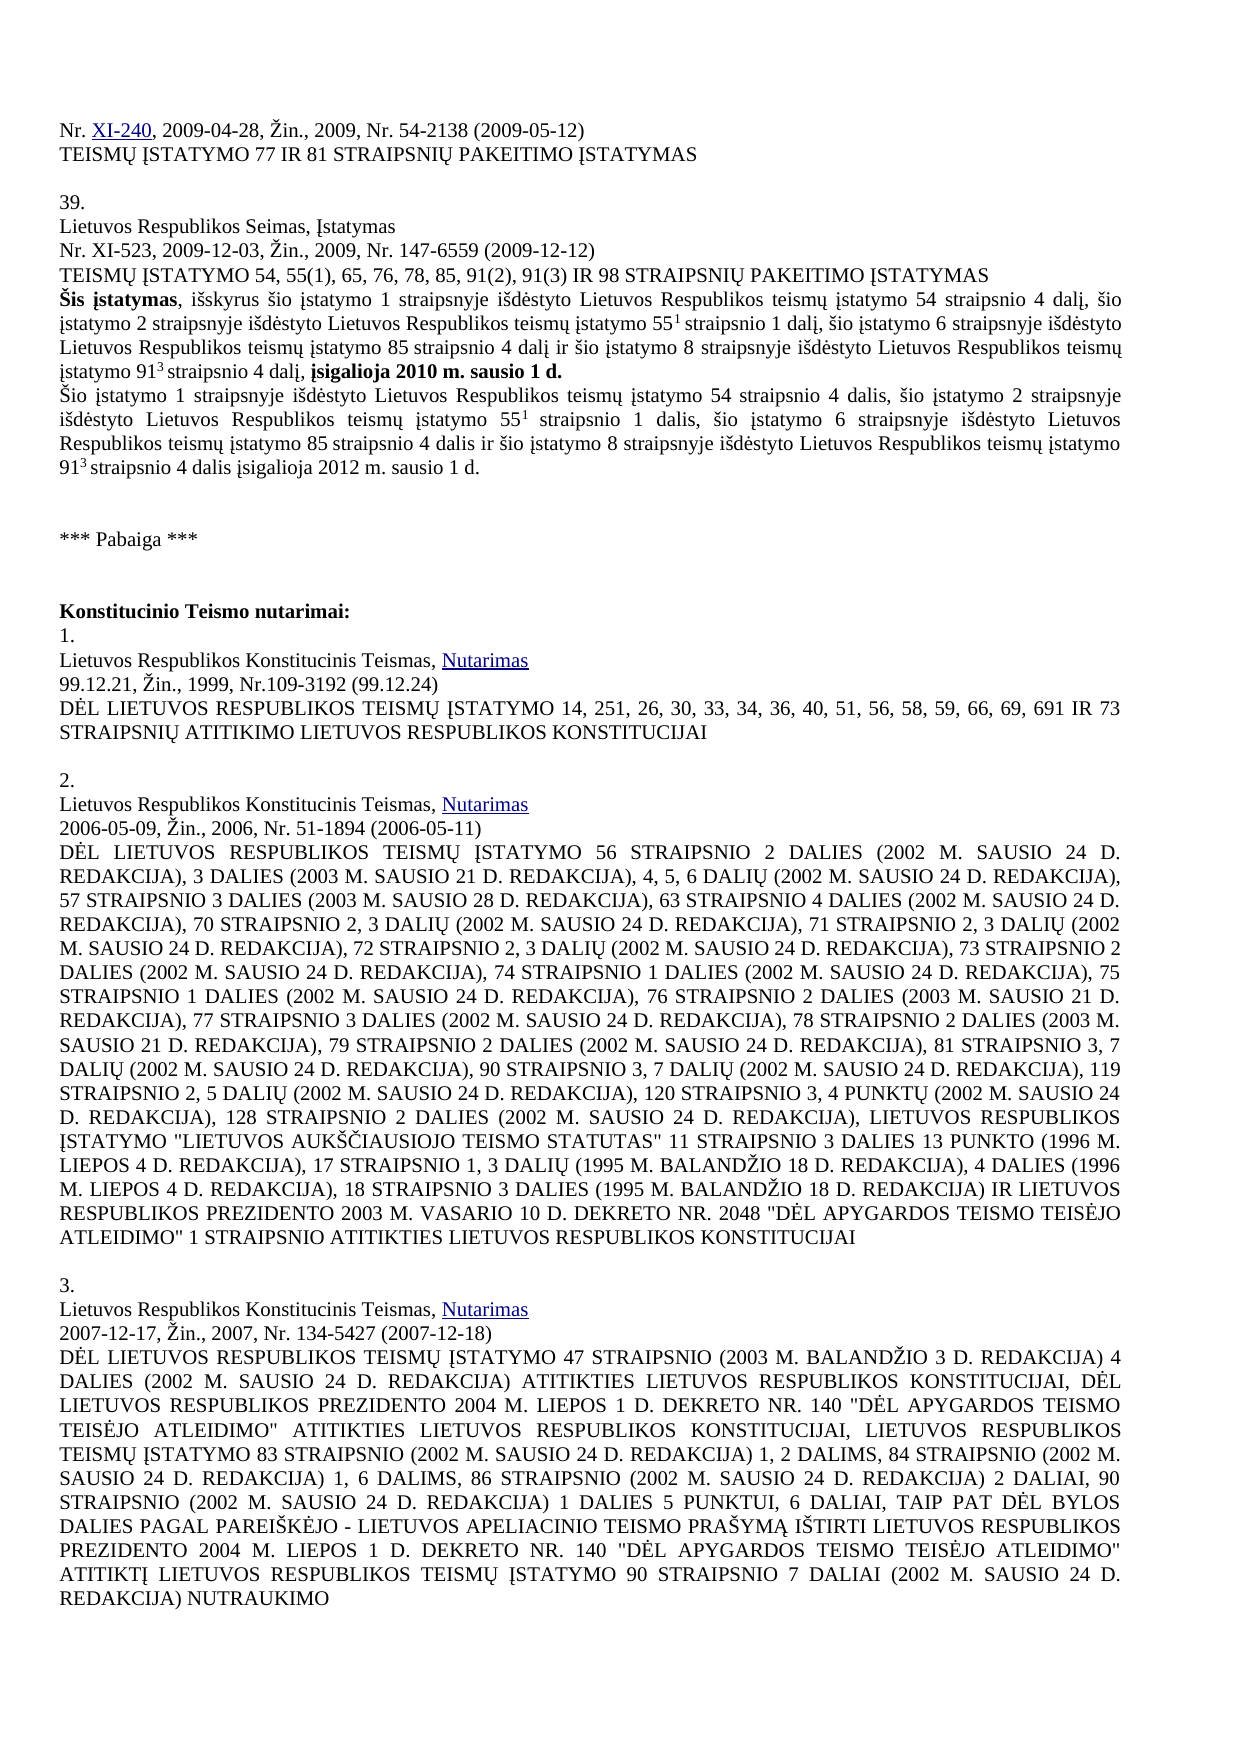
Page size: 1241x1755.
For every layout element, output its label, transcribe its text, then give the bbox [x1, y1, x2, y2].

text Šio įstatymo 1 straipsnyje išdėstyto Lietuvos Respublikos teismų įstatymo 54 straipsnio 4 dalis, šio įstatymo 2 straipsnyje išdėstyto Lietuvos Respublikos teismų įstatymo 551 straipsnio 1 dalis, šio įstatymo 6 straipsnyje išdėstyto Lietuvos Respublikos teismų įstatymo 85 straipsnio 4 dalis ir šio įstatymo 8 straipsnyje išdėstyto Lietuvos Respublikos teismų įstatymo 913 straipsnio 4 dalis įsigalioja 2012 m. sausio 1 d. [59, 383, 1122, 479]
text DĖL LIETUVOS RESPUBLIKOS TEISMŲ ĮSTATYMO 56 STRAIPSNIO 2 DALIES (2002 M. SAUSIO 24 D. REDAKCIJA), 3 DALIES (2003 M. SAUSIO 21 D. REDAKCIJA), 4, 5, 6 DALIŲ (2002 M. SAUSIO 24 D. REDAKCIJA), 57 STRAIPSNIO 3 DALIES (2003 M. SAUSIO 28 D. REDAKCIJA), 63 STRAIPSNIO 4 DALIES (2002 M. SAUSIO 24 D. REDAKCIJA), 70 STRAIPSNIO 2, 3 DALIŲ (2002 M. SAUSIO 24 D. REDAKCIJA), 71 STRAIPSNIO 2, 3 DALIŲ (2002 M. SAUSIO 24 D. REDAKCIJA), 72 STRAIPSNIO 2, 3 DALIŲ (2002 M. SAUSIO 24 D. REDAKCIJA), 73 STRAIPSNIO 2 DALIES (2002 M. SAUSIO 24 D. REDAKCIJA), 74 STRAIPSNIO 1 DALIES (2002 M. SAUSIO 24 D. REDAKCIJA), 75 STRAIPSNIO 1 DALIES (2002 M. SAUSIO 24 D. REDAKCIJA), 76 STRAIPSNIO 2 DALIES (2003 M. SAUSIO 21 D. REDAKCIJA), 77 STRAIPSNIO 3 DALIES (2002 M. SAUSIO 24 D. REDAKCIJA), 78 STRAIPSNIO 2 DALIES (2003 M. SAUSIO 21 D. REDAKCIJA), 79 STRAIPSNIO 2 DALIES (2002 M. SAUSIO 24 D. REDAKCIJA), 81 STRAIPSNIO 3, 7 DALIŲ (2002 M. SAUSIO 24 D. REDAKCIJA), 90 STRAIPSNIO 3, 7 DALIŲ (2002 M. SAUSIO 24 D. REDAKCIJA), 119 STRAIPSNIO 2, 5 DALIŲ (2002 M. SAUSIO 24 D. REDAKCIJA), 120 STRAIPSNIO 3, 4 PUNKTŲ (2002 M. SAUSIO 24 D. REDAKCIJA), 128 STRAIPSNIO 2 DALIES (2002 M. SAUSIO 24 D. REDAKCIJA), LIETUVOS RESPUBLIKOS ĮSTATYMO "LIETUVOS AUKŠČIAUSIOJO TEISMO STATUTAS" 11 STRAIPSNIO 3 DALIES 13 PUNKTO (1996 M. LIEPOS 4 D. REDAKCIJA), 17 STRAIPSNIO 1, 3 DALIŲ (1995 M. BALANDŽIO 18 D. REDAKCIJA), 4 DALIES (1996 M. LIEPOS 4 D. REDAKCIJA), 18 STRAIPSNIO 3 DALIES (1995 M. BALANDŽIO 18 D. REDAKCIJA) IR LIETUVOS RESPUBLIKOS PREZIDENTO 2003 M. VASARIO 10 D. DEKRETO NR. 2048 "DĖL APYGARDOS TEISMO TEISĖJO ATLEIDIMO" 1 STRAIPSNIO ATITIKTIES LIETUVOS RESPUBLIKOS KONSTITUCIJAI [59, 840, 1122, 1249]
text Lietuvos Respublikos Seimas, Įstatymas [59, 214, 1122, 238]
text 2. [59, 768, 1122, 792]
text 99.12.21, Žin., 1999, Nr.109-3192 (99.12.24) [59, 672, 1122, 696]
text 2006-05-09, Žin., 2006, Nr. 51-1894 (2006-05-11) [59, 816, 1122, 840]
text TEISMŲ ĮSTATYMO 77 IR 81 STRAIPSNIŲ PAKEITIMO ĮSTATYMAS [59, 142, 1122, 166]
text Nr. XI-240, 2009-04-28, Žin., 2009, Nr. 54-2138 (2009-05-12) [59, 118, 1122, 142]
text 39. [59, 190, 1122, 214]
text DĖL LIETUVOS RESPUBLIKOS TEISMŲ ĮSTATYMO 14, 251, 26, 30, 33, 34, 36, 40, 51, 56, 58, 59, 66, 69, 691 IR 73 STRAIPSNIŲ ATITIKIMO LIETUVOS RESPUBLIKOS KONSTITUCIJAI [59, 696, 1122, 744]
text TEISMŲ ĮSTATYMO 54, 55(1), 65, 76, 78, 85, 91(2), 91(3) IR 98 STRAIPSNIŲ PAKEITIMO ĮSTATYMAS [59, 262, 1122, 287]
text Šis įstatymas, išskyrus šio įstatymo 1 straipsnyje išdėstyto Lietuvos Respublikos teismų įstatymo 54 straipsnio 4 dalį, šio įstatymo 2 straipsnyje išdėstyto Lietuvos Respublikos teismų įstatymo 551 straipsnio 1 dalį, šio įstatymo 6 straipsnyje išdėstyto Lietuvos Respublikos teismų įstatymo 85 straipsnio 4 dalį ir šio įstatymo 8 straipsnyje išdėstyto Lietuvos Respublikos teismų įstatymo 913 straipsnio 4 dalį, įsigalioja 2010 m. sausio 1 d. [59, 287, 1122, 383]
text DĖL LIETUVOS RESPUBLIKOS TEISMŲ ĮSTATYMO 47 STRAIPSNIO (2003 M. BALANDŽIO 3 D. REDAKCIJA) 4 DALIES (2002 M. SAUSIO 24 D. REDAKCIJA) ATITIKTIES LIETUVOS RESPUBLIKOS KONSTITUCIJAI, DĖL LIETUVOS RESPUBLIKOS PREZIDENTO 2004 M. LIEPOS 1 D. DEKRETO NR. 140 "DĖL APYGARDOS TEISMO TEISĖJO ATLEIDIMO" ATITIKTIES LIETUVOS RESPUBLIKOS KONSTITUCIJAI, LIETUVOS RESPUBLIKOS TEISMŲ ĮSTATYMO 83 STRAIPSNIO (2002 M. SAUSIO 24 D. REDAKCIJA) 1, 2 DALIMS, 84 STRAIPSNIO (2002 M. SAUSIO 24 D. REDAKCIJA) 1, 6 DALIMS, 86 STRAIPSNIO (2002 M. SAUSIO 24 D. REDAKCIJA) 2 DALIAI, 90 STRAIPSNIO (2002 M. SAUSIO 24 D. REDAKCIJA) 1 DALIES 5 PUNKTUI, 6 DALIAI, TAIP PAT DĖL BYLOS DALIES PAGAL PAREIŠKĖJO - LIETUVOS APELIACINIO TEISMO PRAŠYMĄ IŠTIRTI LIETUVOS RESPUBLIKOS PREZIDENTO 2004 M. LIEPOS 1 D. DEKRETO NR. 140 "DĖL APYGARDOS TEISMO TEISĖJO ATLEIDIMO" ATITIKTĮ LIETUVOS RESPUBLIKOS TEISMŲ ĮSTATYMO 90 STRAIPSNIO 7 DALIAI (2002 M. SAUSIO 24 D. REDAKCIJA) NUTRAUKIMO [59, 1345, 1122, 1610]
text *** Pabaiga *** [59, 527, 1122, 551]
text 2007-12-17, Žin., 2007, Nr. 134-5427 (2007-12-18) [59, 1321, 1122, 1345]
text Konstitucinio Teismo nutarimai: [59, 599, 1122, 623]
text 1. [59, 623, 1122, 647]
text Lietuvos Respublikos Konstitucinis Teismas, Nutarimas [59, 1297, 1122, 1321]
text Lietuvos Respublikos Konstitucinis Teismas, Nutarimas [59, 792, 1122, 816]
text Nr. XI-523, 2009-12-03, Žin., 2009, Nr. 147-6559 (2009-12-12) [59, 238, 1122, 262]
text 3. [59, 1273, 1122, 1297]
text Lietuvos Respublikos Konstitucinis Teismas, Nutarimas [59, 647, 1122, 672]
